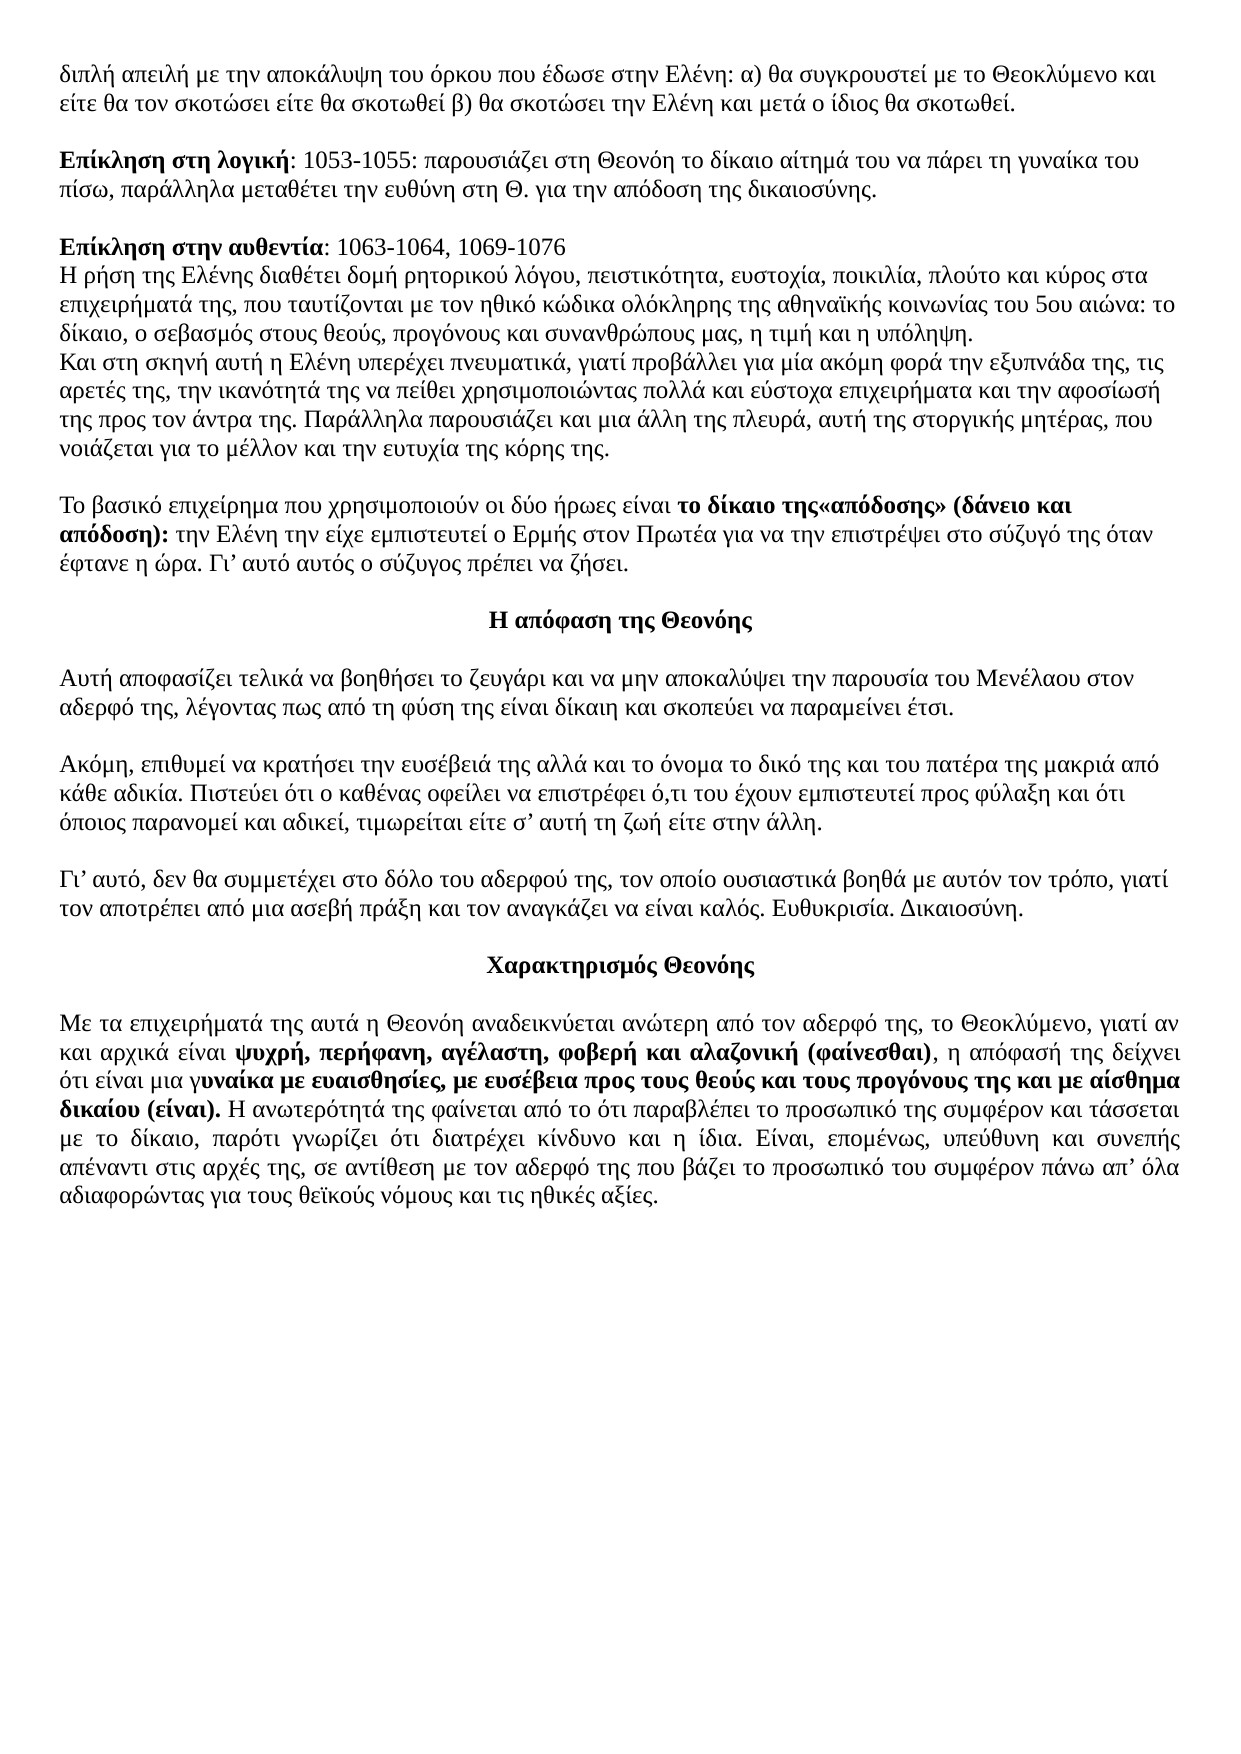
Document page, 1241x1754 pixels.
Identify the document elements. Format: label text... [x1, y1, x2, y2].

text Το βασικό επιχείρημα που χρησιμοποιούν οι δύο ήρωες είναι το δίκαιο της«απόδοσης» (δάνειο και απόδοση): την Ελένη την είχε εμπιστευτεί ο Ερμής στον Πρωτέα για να την επιστρέψει στο σύζυγό της όταν έφτανε η ώρα. Γι’ αυτό αυτός ο σύζυγος πρέπει να ζήσει. [59, 490, 1181, 577]
text Επίκληση στη λογική: 1053-1055: παρουσιάζει στη Θεονόη το δίκαιο αίτημά του να πάρει τη γυναίκα του πίσω, παράλληλα μεταθέτει την ευθύνη στη Θ. για την απόδοση της δικαιοσύνης. [59, 117, 1181, 203]
text Χαρακτηρισμός Θεονόης [59, 950, 1181, 979]
text Η ρήση της Ελένης διαθέτει δομή ρητορικού λόγου, πειστικότητα, ευστοχία, ποικιλία, πλούτο και κύρος στα επιχειρήματά της, που ταυτίζονται με τον ηθικό κώδικα ολόκληρης της αθηναϊκής κοινωνίας του 5ου αιώνα: το δίκαιο, ο σεβασμός στους θεούς, προγόνους και συνανθρώπους μας, η τιμή και η υπόληψη. Και στη σκηνή αυτή η Ελένη υπερέχει πνευματικά, γιατί προβάλλει για μία ακόμη φορά την εξυπνάδα της, τις αρετές της, την ικανότητά της να πείθει χρησιμοποιώντας πολλά και εύστοχα επιχειρήματα και την αφοσίωσή της προς τον άντρα της. Παράλληλα παρουσιάζει και μια άλλη της πλευρά, αυτή της στοργικής μητέρας, που νοιάζεται για το μέλλον και την ευτυχία της κόρης της. [59, 260, 1181, 490]
text Γι’ αυτό, δεν θα συμμετέχει στο δόλο του αδερφού της, τον οποίο ουσιαστικά βοηθά με αυτόν τον τρόπο, γιατί τον αποτρέπει από μια ασεβή πράξη και τον αναγκάζει να είναι καλός. Ευθυκρισία. Δικαιοσύνη. [59, 864, 1181, 922]
text Η απόφαση της Θεονόης [59, 605, 1181, 634]
text Ακόμη, επιθυμεί να κρατήσει την ευσέβειά της αλλά και το όνομα το δικό της και του πατέρα της μακριά από κάθε αδικία. Πιστεύει ότι ο καθένας οφείλει να επιστρέφει ό,τι του έχουν εμπιστευτεί προς φύλαξη και ότι όποιος παρανομεί και αδικεί, τιμωρείται είτε σ’ αυτή τη ζωή είτε στην άλλη. [59, 749, 1181, 835]
text Επίκληση στην αυθεντία: 1063-1064, 1069-1076 [59, 203, 1181, 260]
text Με τα επιχειρήματά της αυτά η Θεονόη αναδεικνύεται ανώτερη από τον αδερφό της, το Θεοκλύμενο, γιατί αν και αρχικά είναι ψυχρή, περήφανη, αγέλαστη, φοβερή και αλαζονική (φαίνεσθαι), η απόφασή της δείχνει ότι είναι μια γυναίκα με ευαισθησίες, με ευσέβεια προς τους θεούς και τους προγόνους της και με αίσθημα δικαίου (είναι). Η ανωτερότητά της φαίνεται από το ότι παραβλέπει το προσωπικό της συμφέρον και τάσσεται με το δίκαιο, παρότι γνωρίζει ότι διατρέχει κίνδυνο και η ίδια. Είναι, επομένως, υπεύθυνη και συνεπής απέναντι στις αρχές της, σε αντίθεση με τον αδερφό της που βάζει το προσωπικό του συμφέρον πάνω απ’ όλα αδιαφορώντας για τους θεϊκούς νόμους και τις ηθικές αξίες. [59, 1008, 1181, 1209]
text διπλή απειλή με την αποκάλυψη του όρκου που έδωσε στην Ελένη: α) θα συγκρουστεί με το Θεοκλύμενο και είτε θα τον σκοτώσει είτε θα σκοτωθεί β) θα σκοτώσει την Ελένη και μετά ο ίδιος θα σκοτωθεί. [59, 59, 1181, 117]
text Αυτή αποφασίζει τελικά να βοηθήσει το ζευγάρι και να μην αποκαλύψει την παρουσία του Μενέλαου στον αδερφό της, λέγοντας πως από τη φύση της είναι δίκαιη και σκοπεύει να παραμείνει έτσι. [59, 663, 1181, 720]
